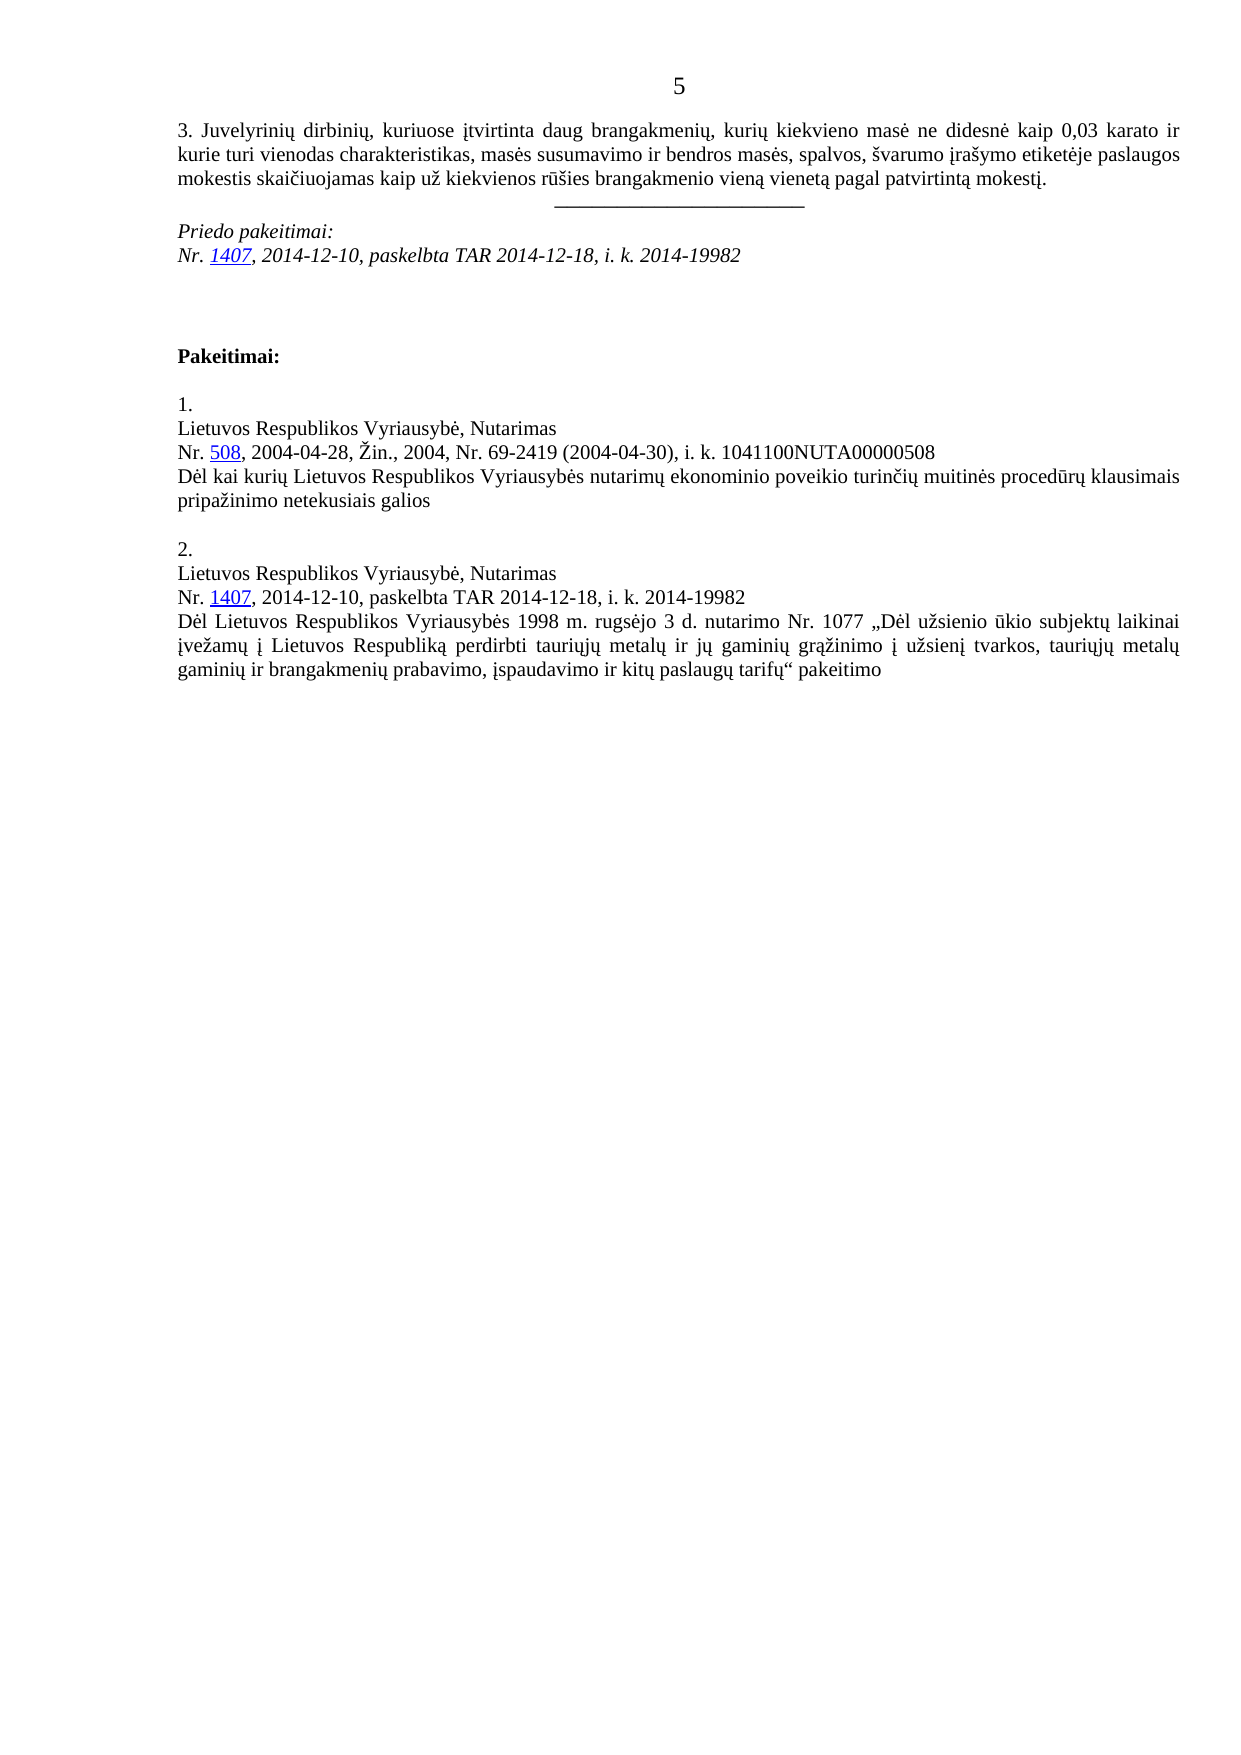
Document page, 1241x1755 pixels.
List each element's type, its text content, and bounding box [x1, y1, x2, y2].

text Pakeitimai: [177, 344, 1181, 368]
text Nr. 1407, 2014-12-10, paskelbta TAR 2014-12-18, i. k. 2014-19982 [177, 585, 1181, 609]
text Nr. 508, 2004-04-28, Žin., 2004, Nr. 69-2419 (2004-04-30), i. k. 1041100NUTA00000508 [177, 440, 1181, 464]
text Nr. 1407, 2014-12-10, paskelbta TAR 2014-12-18, i. k. 2014-19982 [177, 243, 1181, 267]
text 3. Juvelyrinių dirbinių, kuriuose įtvirtinta daug brangakmenių, kurių kiekvieno masė ne didesnė kaip 0,03 karato ir kurie turi vienodas charakteristikas, masės susumavimo ir bendros masės, spalvos, švarumo įrašymo etiketėje paslaugos mokestis skaičiuojamas kaip už kiekvienos rūšies brangakmenio vieną vienetą pagal patvirtintą mokestį. [177, 118, 1181, 190]
text –––––––––––––––––––– [177, 190, 1181, 219]
text Lietuvos Respublikos Vyriausybė, Nutarimas [177, 416, 1181, 440]
text Dėl Lietuvos Respublikos Vyriausybės 1998 m. rugsėjo 3 d. nutarimo Nr. 1077 „Dėl užsienio ūkio subjektų laikinai įvežamų į Lietuvos Respubliką perdirbti tauriųjų metalų ir jų gaminių grąžinimo į užsienį tvarkos, tauriųjų metalų gaminių ir brangakmenių prabavimo, įspaudavimo ir kitų paslaugų tarifų“ pakeitimo [177, 609, 1181, 681]
text 1. [177, 392, 1181, 416]
text Priedo pakeitimai: [177, 219, 1181, 243]
text Lietuvos Respublikos Vyriausybė, Nutarimas [177, 561, 1181, 585]
text Dėl kai kurių Lietuvos Respublikos Vyriausybės nutarimų ekonominio poveikio turinčių muitinės procedūrų klausimais pripažinimo netekusiais galios [177, 464, 1181, 512]
text 2. [177, 537, 1181, 561]
